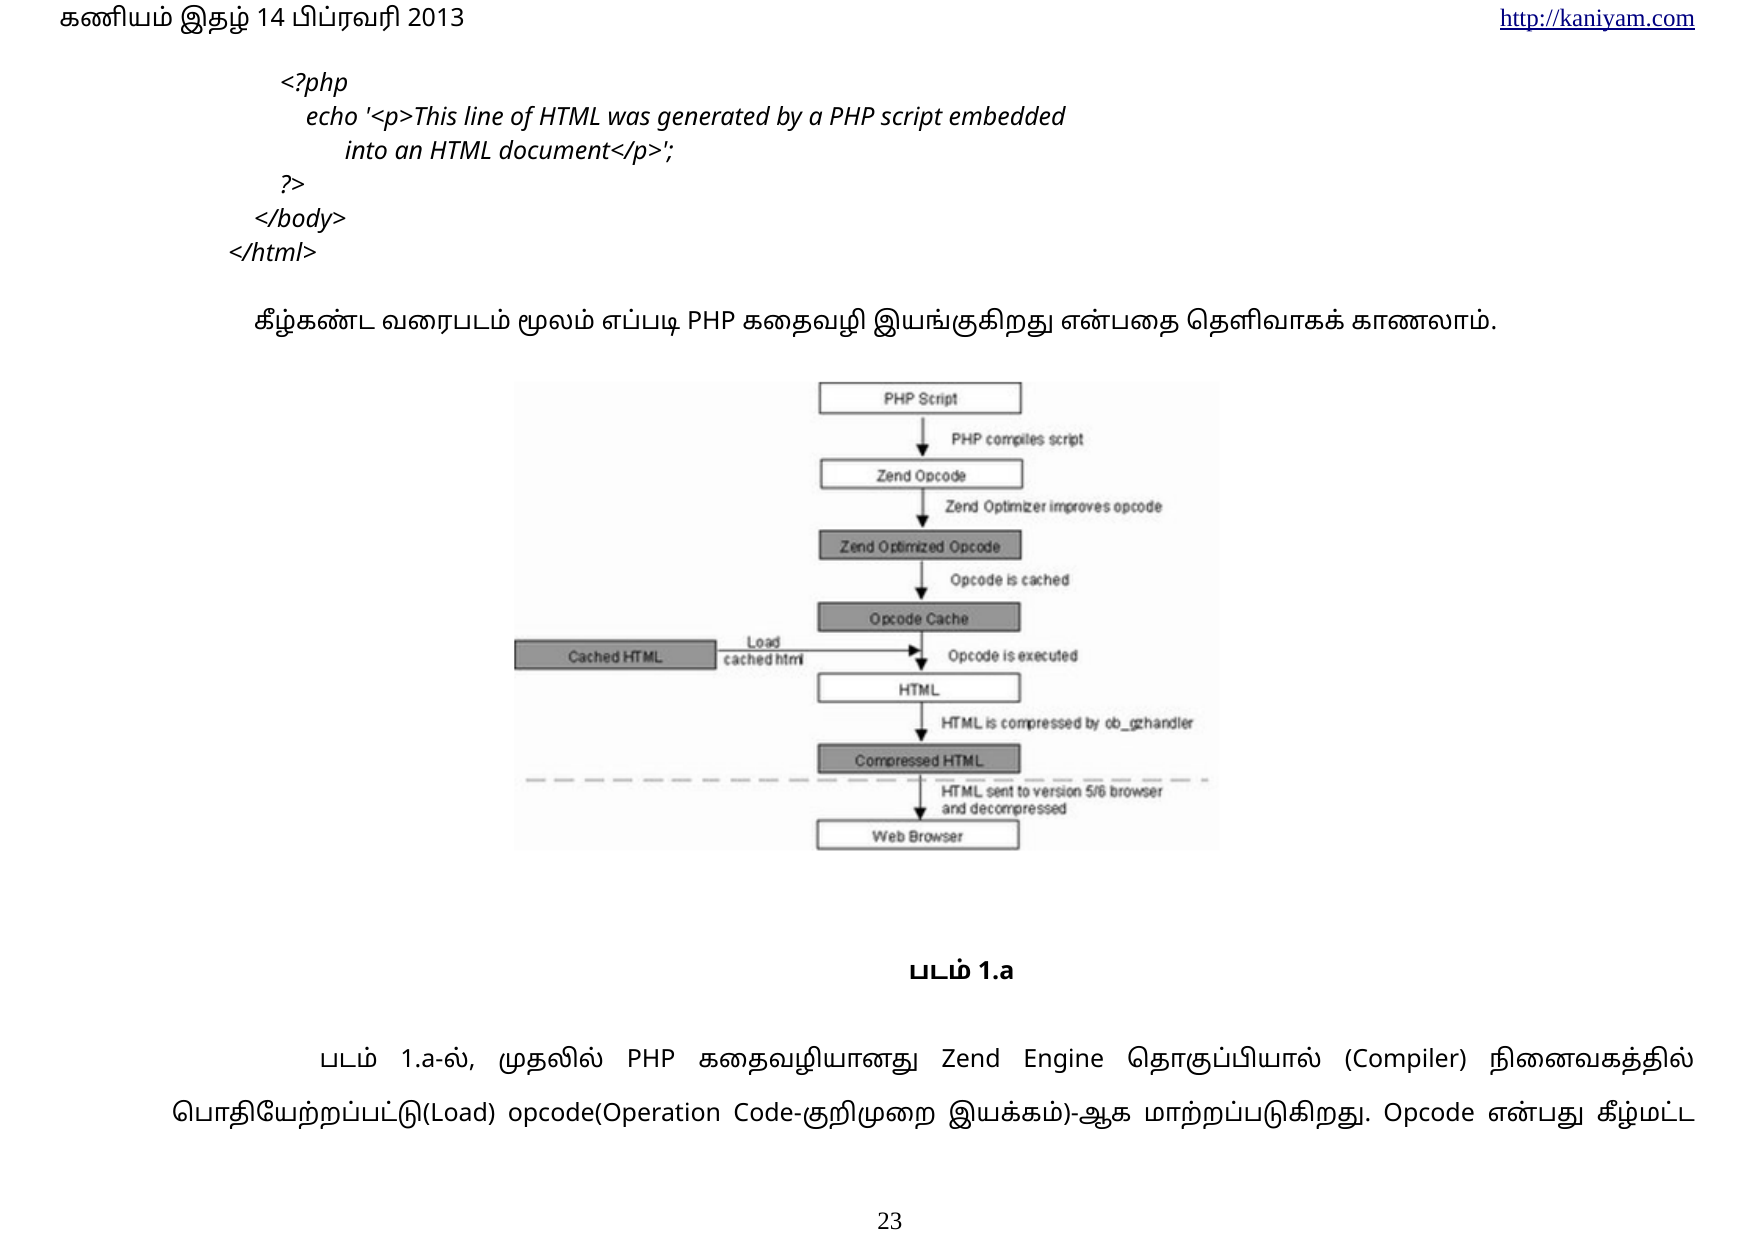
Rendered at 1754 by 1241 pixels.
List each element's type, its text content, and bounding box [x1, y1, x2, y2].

text echo '<p>This line of HTML was generated by a PHP script embedded [172, 98, 1695, 132]
picture [513, 373, 1241, 857]
text </body> [172, 201, 1695, 234]
text ?> [172, 166, 1695, 201]
text கீழ்கண்ட வரைபடம் மூலம் எப்படி PHP கதைவழி இயங்குகிறது என்பதை தெளிவாகக் காணலாம். [172, 303, 1695, 340]
text படம் 1.a-ல், முதலில் PHP கதைவழியானது Zend Engine தொகுப்பியால் (Compiler) நினைவகத்தில் பொதியேற்றப்பட்டு(Load) opcode(Operation Code-குறிமுறை இயக்கம்)-ஆக மாற்றப்படுகிறது. Opcode என்பது கீழ்மட்ட [172, 1041, 1695, 1132]
text into an HTML document</p>'; [172, 132, 1695, 166]
text படம் 1.a [172, 953, 1695, 990]
text <?php [172, 64, 1695, 98]
text </html> [172, 234, 1695, 269]
